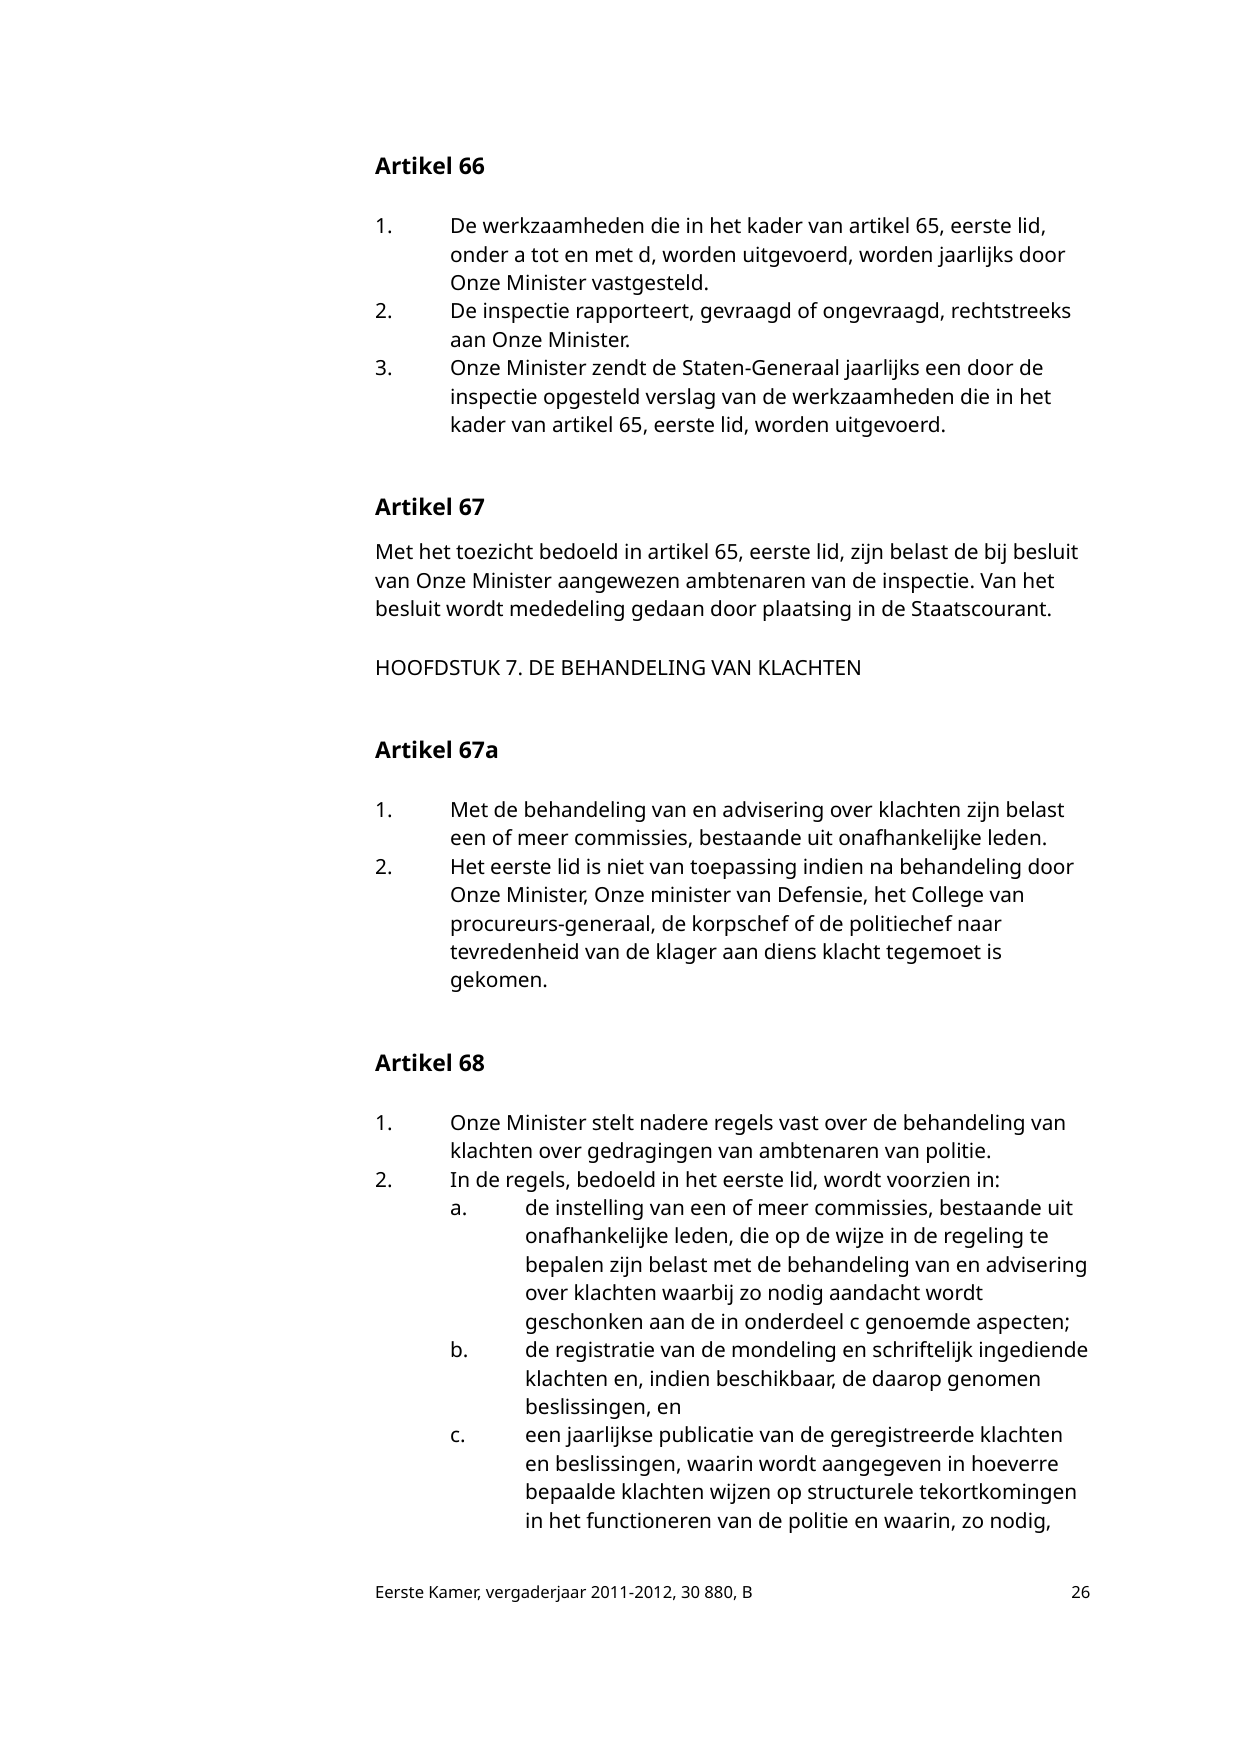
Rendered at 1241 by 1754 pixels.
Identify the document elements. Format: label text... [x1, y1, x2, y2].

list De werkzaamheden die in het kader van artikel 65, eerste lid, onder a tot en met d, worden uitgevoerd, worden jaarlijks door Onze Minister vastgesteld. [375, 211, 1090, 297]
subtitle Artikel 66 [375, 150, 1090, 181]
list een jaarlijkse publicatie van de geregistreerde klachten en beslissingen, waarin wordt aangegeven in hoeverre bepaalde klachten wijzen op structurele tekortkomingen in het functioneren van de politie en waarin, zo nodig, [450, 1421, 1090, 1534]
subtitle Artikel 68 [375, 1047, 1090, 1078]
list De inspectie rapporteert, gevraagd of ongevraagd, rechtstreeks aan Onze Minister. [375, 297, 1090, 353]
list de instelling van een of meer commissies, bestaande uit onafhankelijke leden, die op de wijze in de regeling te bepalen zijn belast met de behandeling van en advisering over klachten waarbij zo nodig aandacht wordt geschonken aan de in onderdeel c genoemde aspecten; [450, 1193, 1090, 1335]
list de registratie van de mondeling en schriftelijk ingediende klachten en, indien beschikbaar, de daarop genomen beslissingen, en [450, 1335, 1090, 1421]
subtitle Artikel 67a [375, 734, 1090, 765]
list Onze Minister stelt nadere regels vast over de behandeling van klachten over gedragingen van ambtenaren van politie. [375, 1108, 1090, 1165]
list Met de behandeling van en advisering over klachten zijn belast een of meer commissies, bestaande uit onafhankelijke leden. [375, 795, 1090, 852]
list Onze Minister zendt de Staten-Generaal jaarlijks een door de inspectie opgesteld verslag van de werkzaamheden die in het kader van artikel 65, eerste lid, worden uitgevoerd. [375, 353, 1090, 439]
list In de regels, bedoeld in het eerste lid, wordt voorzien in: [375, 1165, 1090, 1193]
text Met het toezicht bedoeld in artikel 65, eerste lid, zijn belast de bij besluit van Onze Minister aangewezen ambtenaren van de inspectie. Van het besluit wordt mededeling gedaan door plaatsing in de Staatscourant. [375, 537, 1090, 623]
list Het eerste lid is niet van toepassing indien na behandeling door Onze Minister, Onze minister van Defensie, het College van procureurs-generaal, de korpschef of de politiechef naar tevredenheid van de klager aan diens klacht tegemoet is gekomen. [375, 852, 1090, 994]
subtitle Artikel 67 [375, 491, 1090, 522]
subtitle HOOFDSTUK 7. DE BEHANDELING VAN KLACHTEN [375, 653, 1090, 681]
